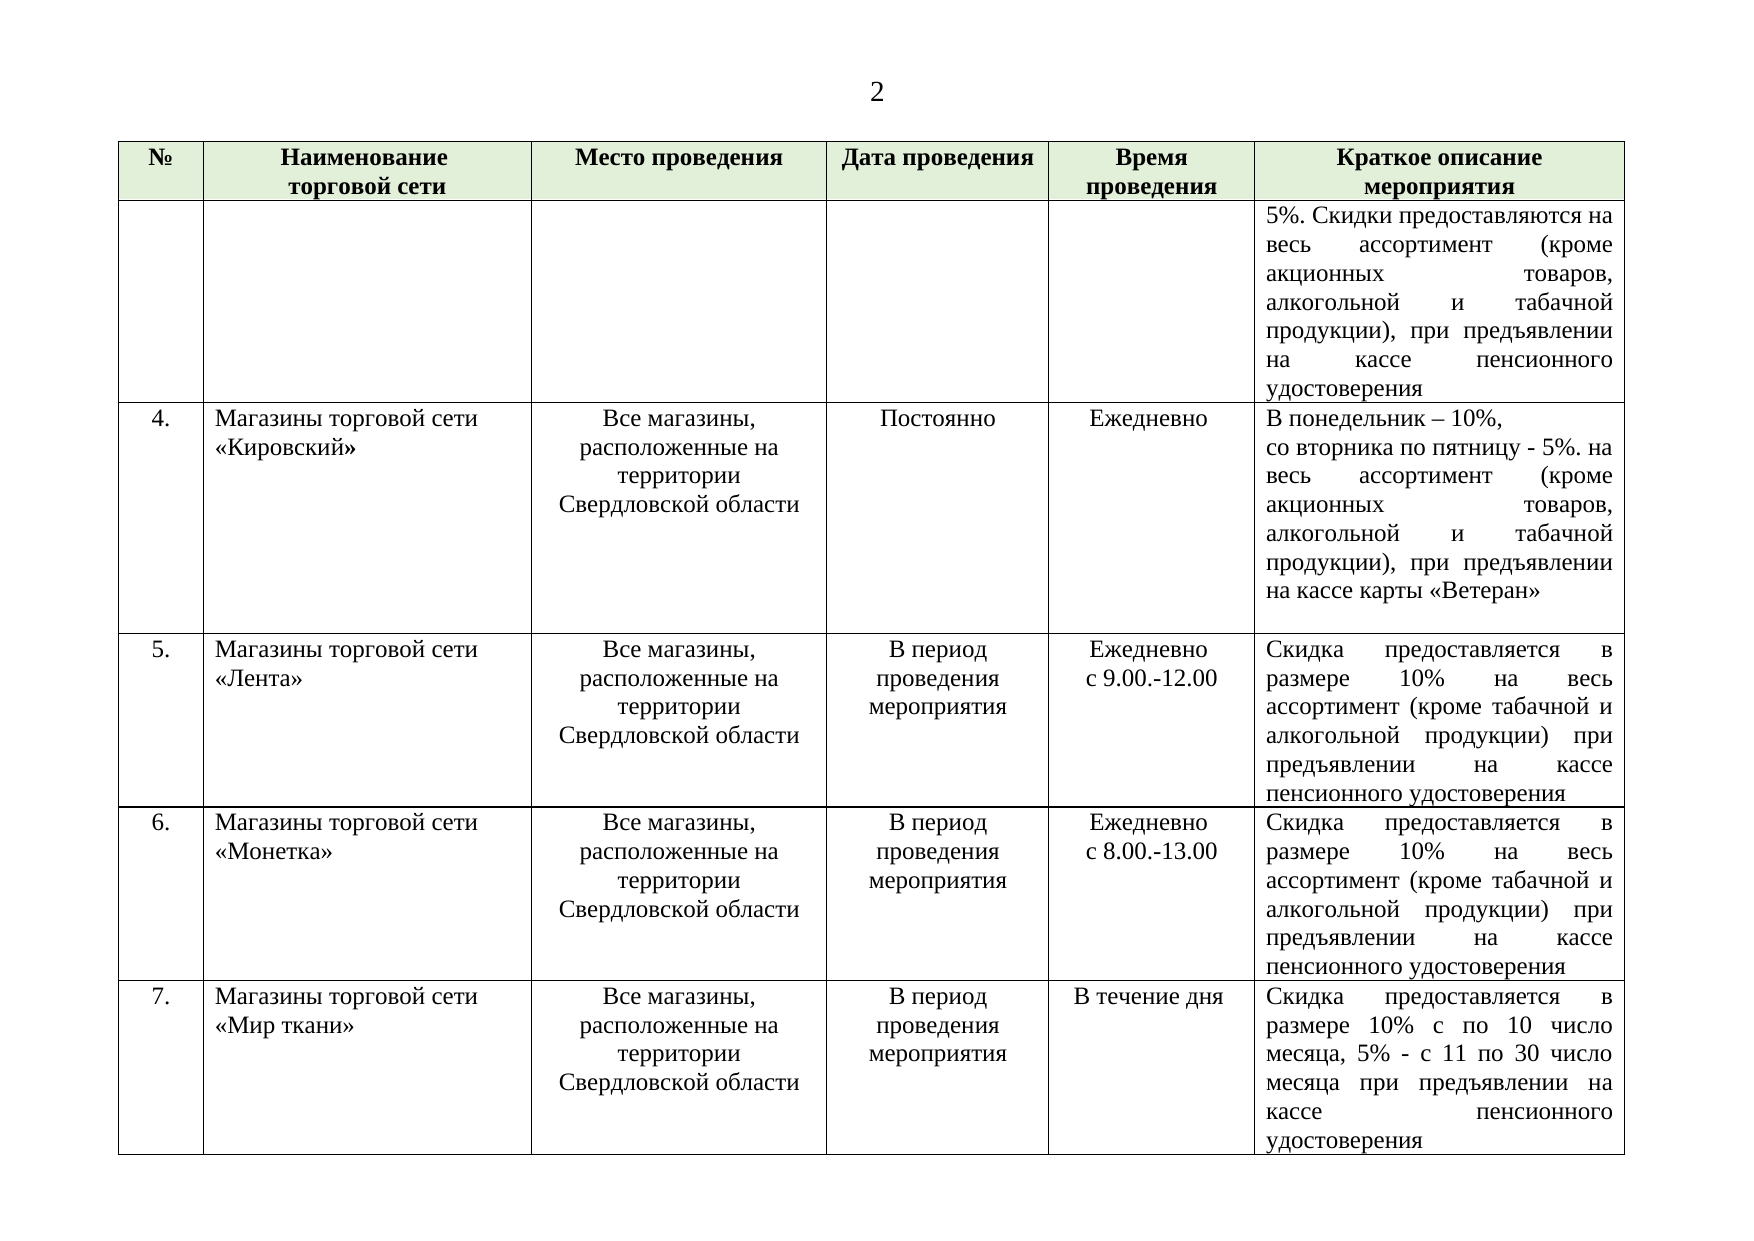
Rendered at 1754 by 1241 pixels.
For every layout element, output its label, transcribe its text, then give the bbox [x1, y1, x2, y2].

table_cell Все магазины, расположенные на территории Свердловской области [532, 403, 826, 633]
table_cell Постоянно [827, 403, 1048, 633]
table_cell 7. [119, 981, 203, 1153]
table_cell [532, 201, 826, 402]
table_cell Ежедневно [1049, 403, 1254, 633]
table_cell Скидка предоставляется в размере 10% на весь ассортимент (кроме табачной и алкогольной продукции) при предъявлении на кассе пенсионного удостоверения [1255, 634, 1624, 806]
table_cell Магазины торговой сети «Мир ткани» [204, 981, 531, 1153]
table_cell [204, 201, 531, 402]
table_cell В период проведения мероприятия [827, 981, 1048, 1153]
table_cell В понедельник – 10%, со вторника по пятницу - 5%. на весь ассортимент (кроме акционных товаров, алкогольной и табачной продукции), при предъявлении на кассе карты «Ветеран» [1255, 403, 1624, 633]
table_header № [119, 142, 203, 199]
table_cell [119, 201, 203, 402]
table_cell Все магазины, расположенные на территории Свердловской области [532, 634, 826, 806]
table_header Наименование торговой сети [204, 142, 531, 199]
table_cell Все магазины, расположенные на территории Свердловской области [532, 808, 826, 980]
table_cell Магазины торговой сети «Монетка» [204, 808, 531, 980]
table_cell Магазины торговой сети «Лента» [204, 634, 531, 806]
table_cell Ежедневно с 9.00.-12.00 [1049, 634, 1254, 806]
table_cell В течение дня [1049, 981, 1254, 1153]
table_cell Скидка предоставляется в размере 10% с по 10 число месяца, 5% - с 11 по 30 число месяца при предъявлении на кассе пенсионного удостоверения [1255, 981, 1624, 1153]
table_header Дата проведения [827, 142, 1048, 199]
table_cell В период проведения мероприятия [827, 634, 1048, 806]
table_header Время проведения [1049, 142, 1254, 199]
table_cell 5%. Скидки предоставляются на весь ассортимент (кроме акционных товаров, алкогольной и табачной продукции), при предъявлении на кассе пенсионного удостоверения [1255, 201, 1624, 402]
table_header Краткое описание мероприятия [1255, 142, 1624, 199]
table_cell Скидка предоставляется в размере 10% на весь ассортимент (кроме табачной и алкогольной продукции) при предъявлении на кассе пенсионного удостоверения [1255, 808, 1624, 980]
table_cell Все магазины, расположенные на территории Свердловской области [532, 981, 826, 1153]
table_cell В период проведения мероприятия [827, 808, 1048, 980]
table_cell Магазины торговой сети «Кировский» [204, 403, 531, 633]
table_cell [827, 201, 1048, 402]
table_cell Ежедневно с 8.00.-13.00 [1049, 808, 1254, 980]
table_cell 6. [119, 808, 203, 980]
table_cell 4. [119, 403, 203, 633]
table_cell 5. [119, 634, 203, 806]
table_cell [1049, 201, 1254, 402]
table_header Место проведения [532, 142, 826, 199]
